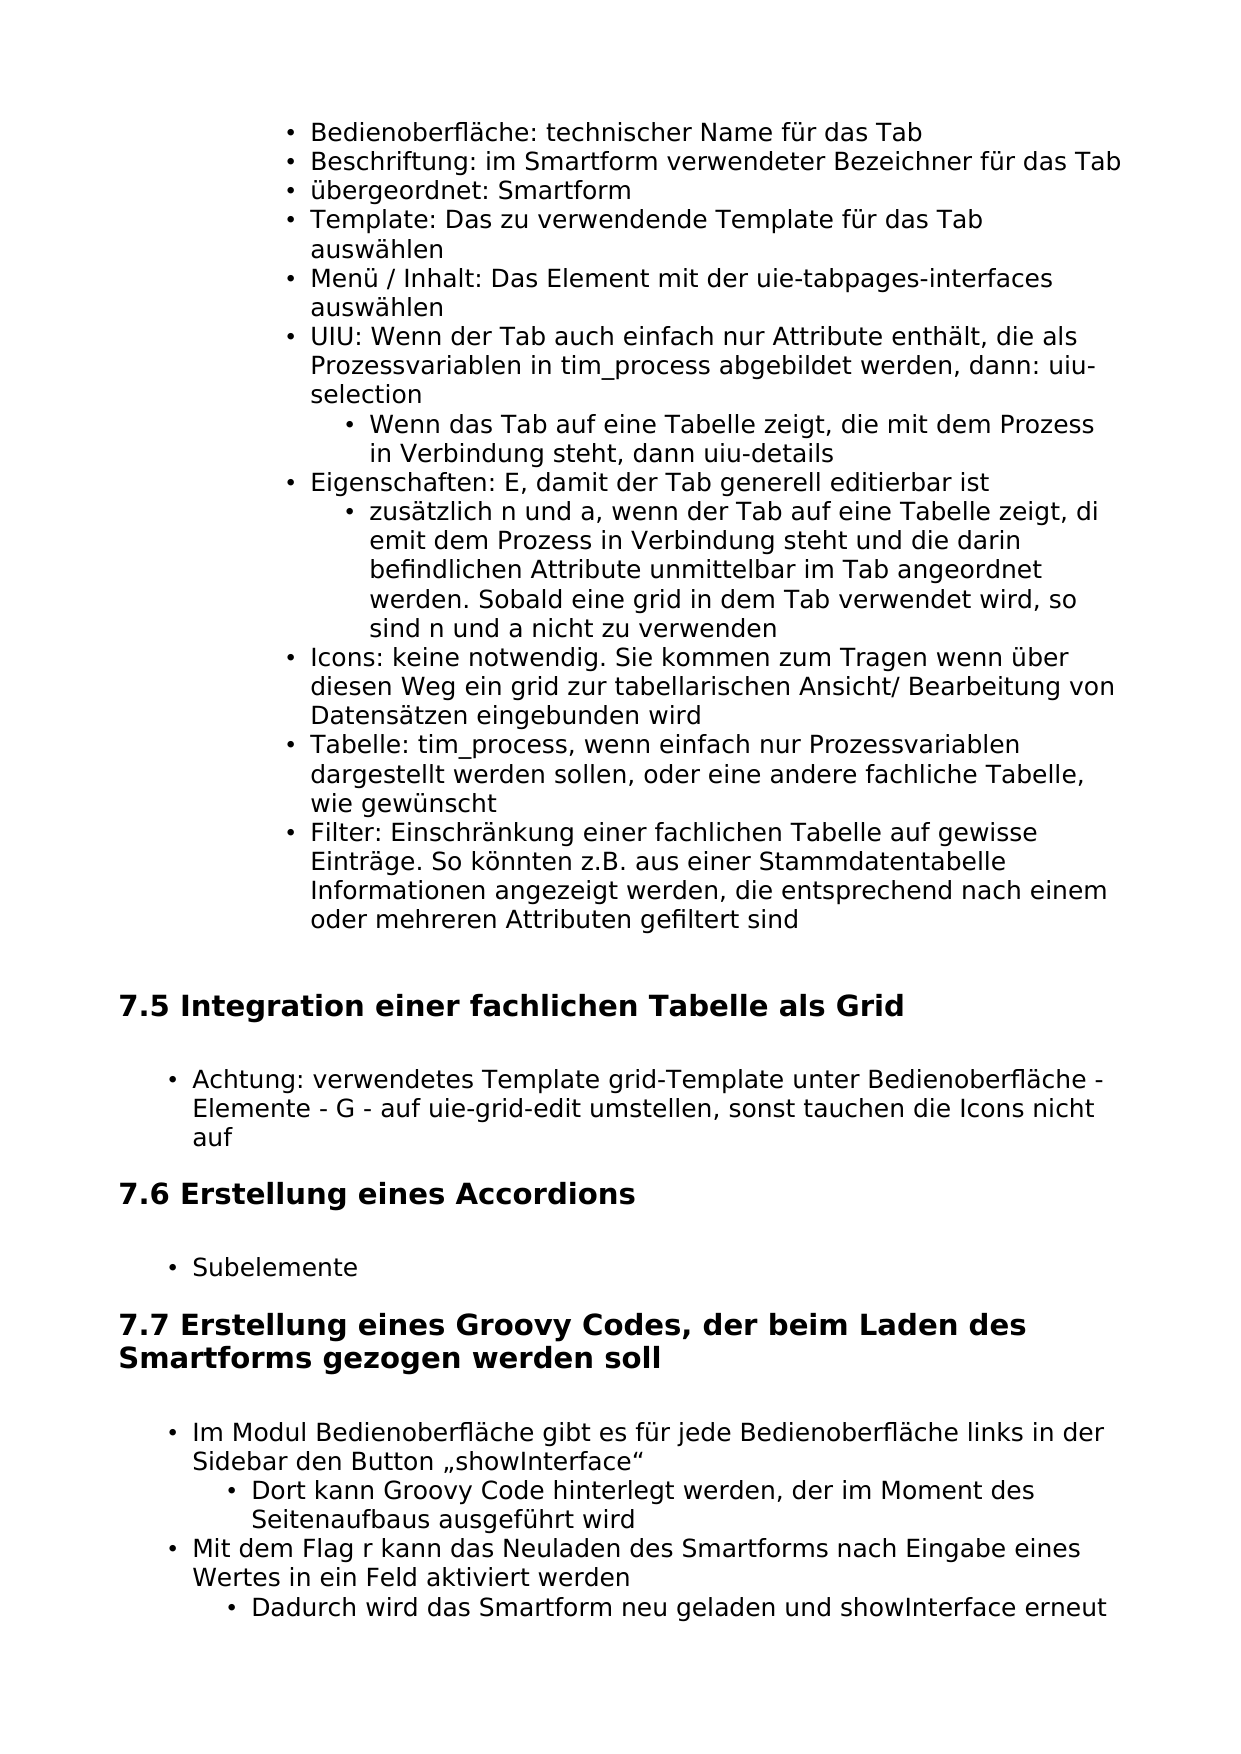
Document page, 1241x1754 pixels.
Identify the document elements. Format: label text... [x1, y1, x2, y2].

list Menü / Inhalt: Das Element mit der uie-tabpages-interfaces auswählen [295, 264, 1122, 322]
list Bedienoberfläche: technischer Name für das Tab [295, 118, 1122, 147]
list Icons: keine notwendig. Sie kommen zum Tragen wenn über diesen Weg ein grid zur tabellarischen Ansicht/ Bearbeitung von Datensätzen eingebunden wird [295, 643, 1122, 731]
subtitle 7.7 Erstellung eines Groovy Codes, der beim Laden des Smartforms gezogen werden soll [118, 1308, 1122, 1376]
list Dort kann Groovy Code hinterlegt werden, der im Moment des Seitenaufbaus ausgeführt wird [236, 1476, 1122, 1534]
list Tabelle: tim_process, wenn einfach nur Prozessvariablen dargestellt werden sollen, oder eine andere fachliche Tabelle, wie gewünscht [295, 731, 1122, 818]
list Im Modul Bedienoberfläche gibt es für jede Bedienoberfläche links in der Sidebar den Button „showInterface“ [177, 1418, 1122, 1476]
list Subelemente [177, 1254, 1122, 1283]
list übergeordnet: Smartform [295, 176, 1122, 206]
list Template: Das zu verwendende Template für das Tab auswählen [295, 206, 1122, 264]
list zusätzlich n und a, wenn der Tab auf eine Tabelle zeigt, di emit dem Prozess in Verbindung steht und die darin befindlichen Attribute unmittelbar im Tab angeordnet werden. Sobald eine grid in dem Tab verwendet wird, so sind n und a nicht zu verwenden [354, 497, 1122, 643]
list Dadurch wird das Smartform neu geladen und showInterface erneut [236, 1593, 1122, 1622]
subtitle 7.5 Integration einer fachlichen Tabelle als Grid [118, 989, 1122, 1023]
list Mit dem Flag r kann das Neuladen des Smartforms nach Eingabe eines Wertes in ein Feld aktiviert werden [177, 1534, 1122, 1593]
list Achtung: verwendetes Template grid-Template unter Bedienoberfläche - Elemente - G - auf uie-grid-edit umstellen, sonst tauchen die Icons nicht auf [177, 1065, 1122, 1153]
list Eigenschaften: E, damit der Tab generell editierbar ist [295, 468, 1122, 497]
list Filter: Einschränkung einer fachlichen Tabelle auf gewisse Einträge. So könnten z.B. aus einer Stammdatentabelle Informationen angezeigt werden, die entsprechend nach einem oder mehreren Attributen gefiltert sind [295, 818, 1122, 935]
list UIU: Wenn der Tab auch einfach nur Attribute enthält, die als Prozessvariablen in tim_process abgebildet werden, dann: uiu-selection [295, 322, 1122, 410]
list Wenn das Tab auf eine Tabelle zeigt, die mit dem Prozess in Verbindung steht, dann uiu-details [354, 410, 1122, 468]
subtitle 7.6 Erstellung eines Accordions [118, 1178, 1122, 1212]
list Beschriftung: im Smartform verwendeter Bezeichner für das Tab [295, 147, 1122, 176]
